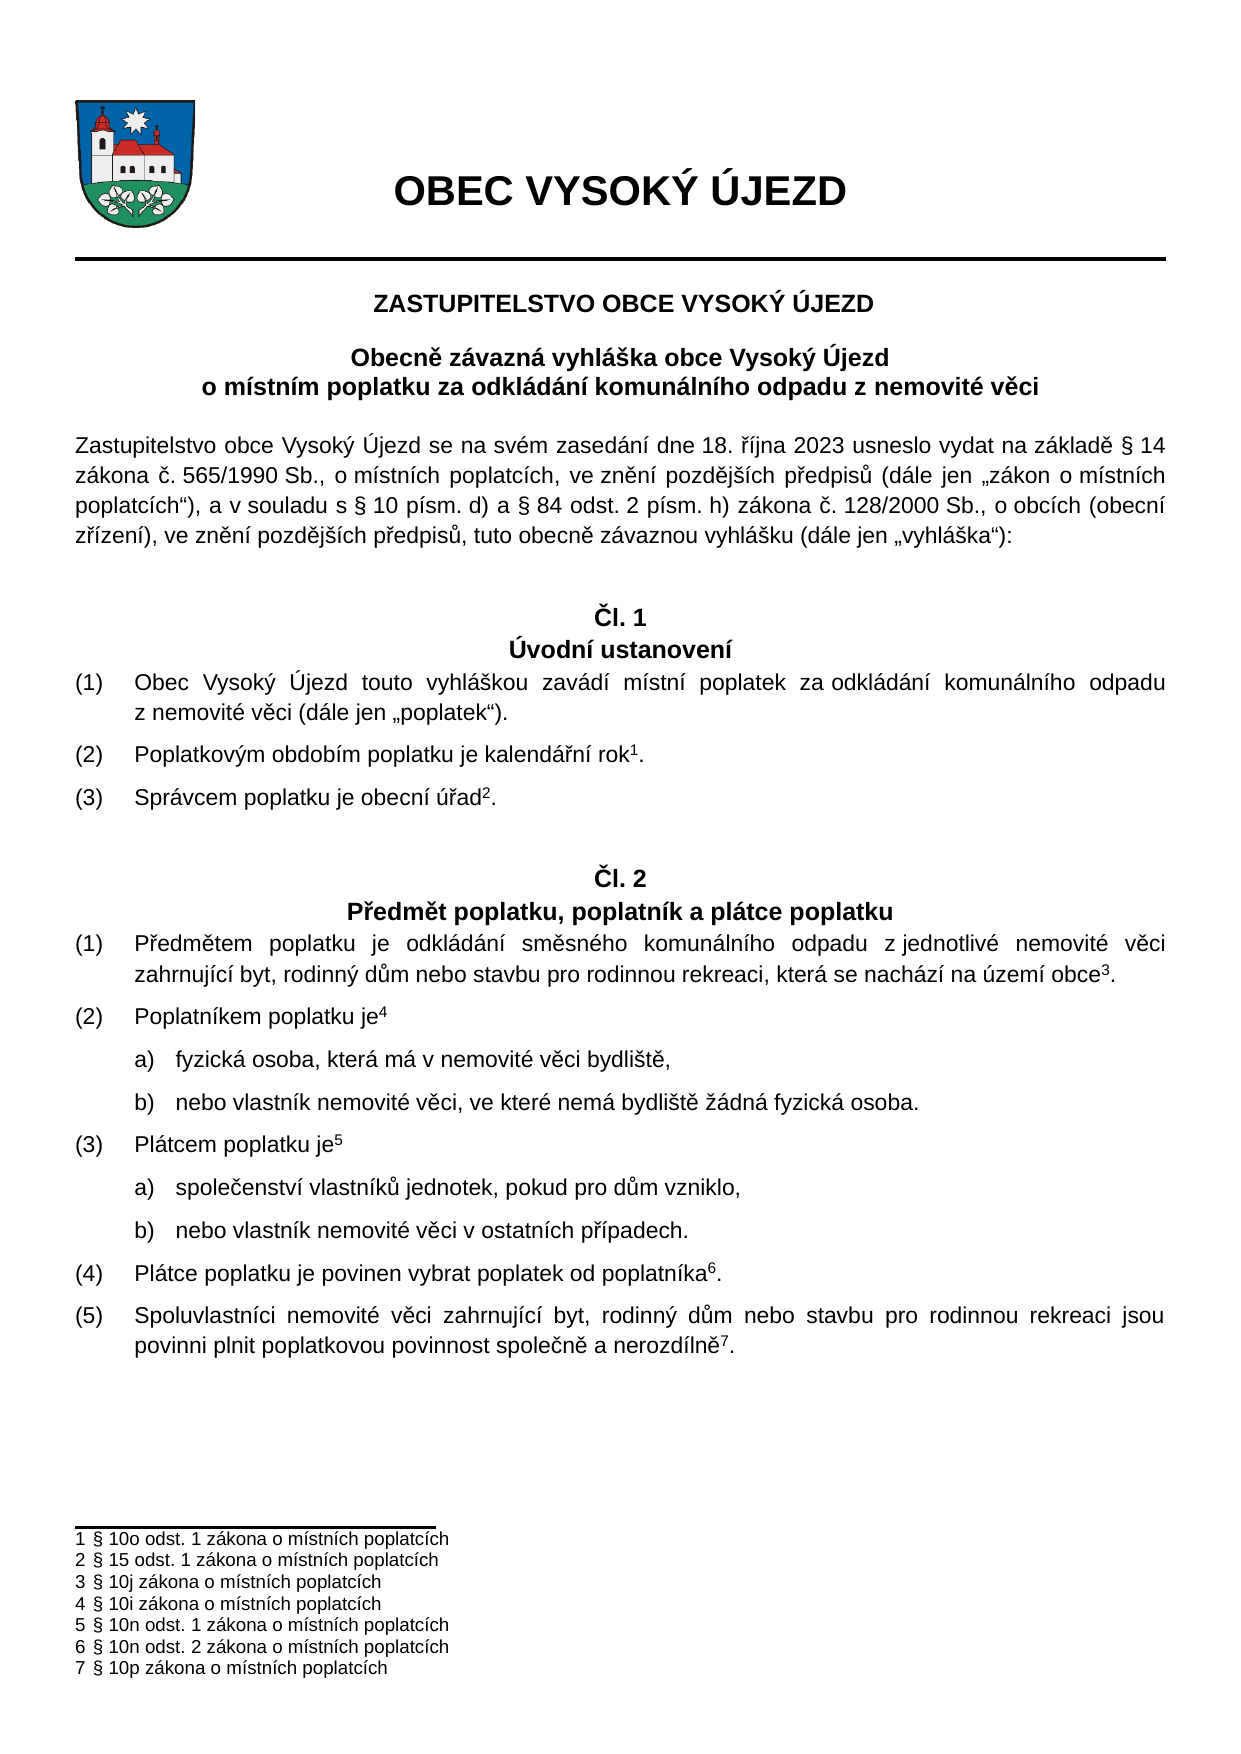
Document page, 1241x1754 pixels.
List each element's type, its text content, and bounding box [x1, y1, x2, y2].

list Poplatkovým obdobím poplatku je kalendářní rok. [75, 741, 1166, 768]
list Předmětem poplatku je odkládání směsného komunálního odpadu z jednotlivé nemovité věci zahrnující byt, rodinný dům nebo stavbu pro rodinnou rekreaci, která se nachází na území obce. [75, 930, 1166, 987]
text OBEC VYSOKÝ ÚJEZD [175, 166, 1166, 214]
list § 10p zákona o místních poplatcích [75, 1657, 1166, 1678]
text Zastupitelstvo obce Vysoký Újezd se na svém zasedání dne 18. října 2023 usneslo vydat na základě § 14 zákona č. 565/1990 Sb., o místních poplatcích, ve znění pozdějších předpisů (dále jen „zákon o místních poplatcích“), a v souladu s § 10 písm. d) a § 84 odst. 2 písm. h) zákona č. 128/2000 Sb., o obcích (obecní zřízení), ve znění pozdějších předpisů, tuto obecně závaznou vyhlášku (dále jen „vyhláška“): [75, 432, 1166, 549]
list § 10n odst. 2 zákona o místních poplatcích [75, 1635, 1166, 1657]
list Plátce poplatku je povinen vybrat poplatek od poplatníka. [75, 1259, 1166, 1286]
list společenství vlastníků jednotek, pokud pro dům vzniklo, [134, 1174, 1166, 1201]
list § 10n odst. 1 zákona o místních poplatcích [75, 1614, 1166, 1635]
subtitle Obecně závazná vyhláška obce Vysoký Újezd o místním poplatku za odkládání komunálního odpadu z nemovité věci [75, 343, 1166, 400]
list Správcem poplatku je obecní úřad. [75, 784, 1166, 811]
list nebo vlastník nemovité věci v ostatních případech. [134, 1217, 1166, 1243]
text ­­­­­­­­­­­­­­­­­­­­­­­­­­­­­­­­­­­­­­­­ ZASTUPITELSTVO OBCE VYSOKÝ ÚJEZD [75, 261, 1166, 318]
list Spoluvlastníci nemovité věci zahrnující byt, rodinný dům nebo stavbu pro rodinnou rekreaci jsou povinni plnit poplatkovou povinnost společně a nerozdílně. [75, 1302, 1166, 1359]
list § 15 odst. 1 zákona o místních poplatcích [75, 1549, 1166, 1571]
subtitle Čl. 1 Úvodní ustanovení [75, 602, 1166, 664]
list fyzická osoba, která má v nemovité věci bydliště, [134, 1046, 1166, 1072]
list Obec Vysoký Újezd touto vyhláškou zavádí místní poplatek za odkládání komunálního odpadu z nemovité věci (dále jen „poplatek“). [75, 668, 1166, 725]
list Plátcem poplatku je [75, 1131, 1166, 1158]
subtitle Čl. 2 Předmět poplatku, poplatník a plátce poplatku [75, 864, 1166, 926]
list § 10j zákona o místních poplatcích [75, 1571, 1166, 1592]
list § 10o odst. 1 zákona o místních poplatcích [75, 1528, 1166, 1549]
text [75, 166, 97, 214]
list § 10i zákona o místních poplatcích [75, 1592, 1166, 1614]
list nebo vlastník nemovité věci, ve které nemá bydliště žádná fyzická osoba. [134, 1089, 1166, 1115]
list Poplatníkem poplatku je [75, 1003, 1166, 1030]
